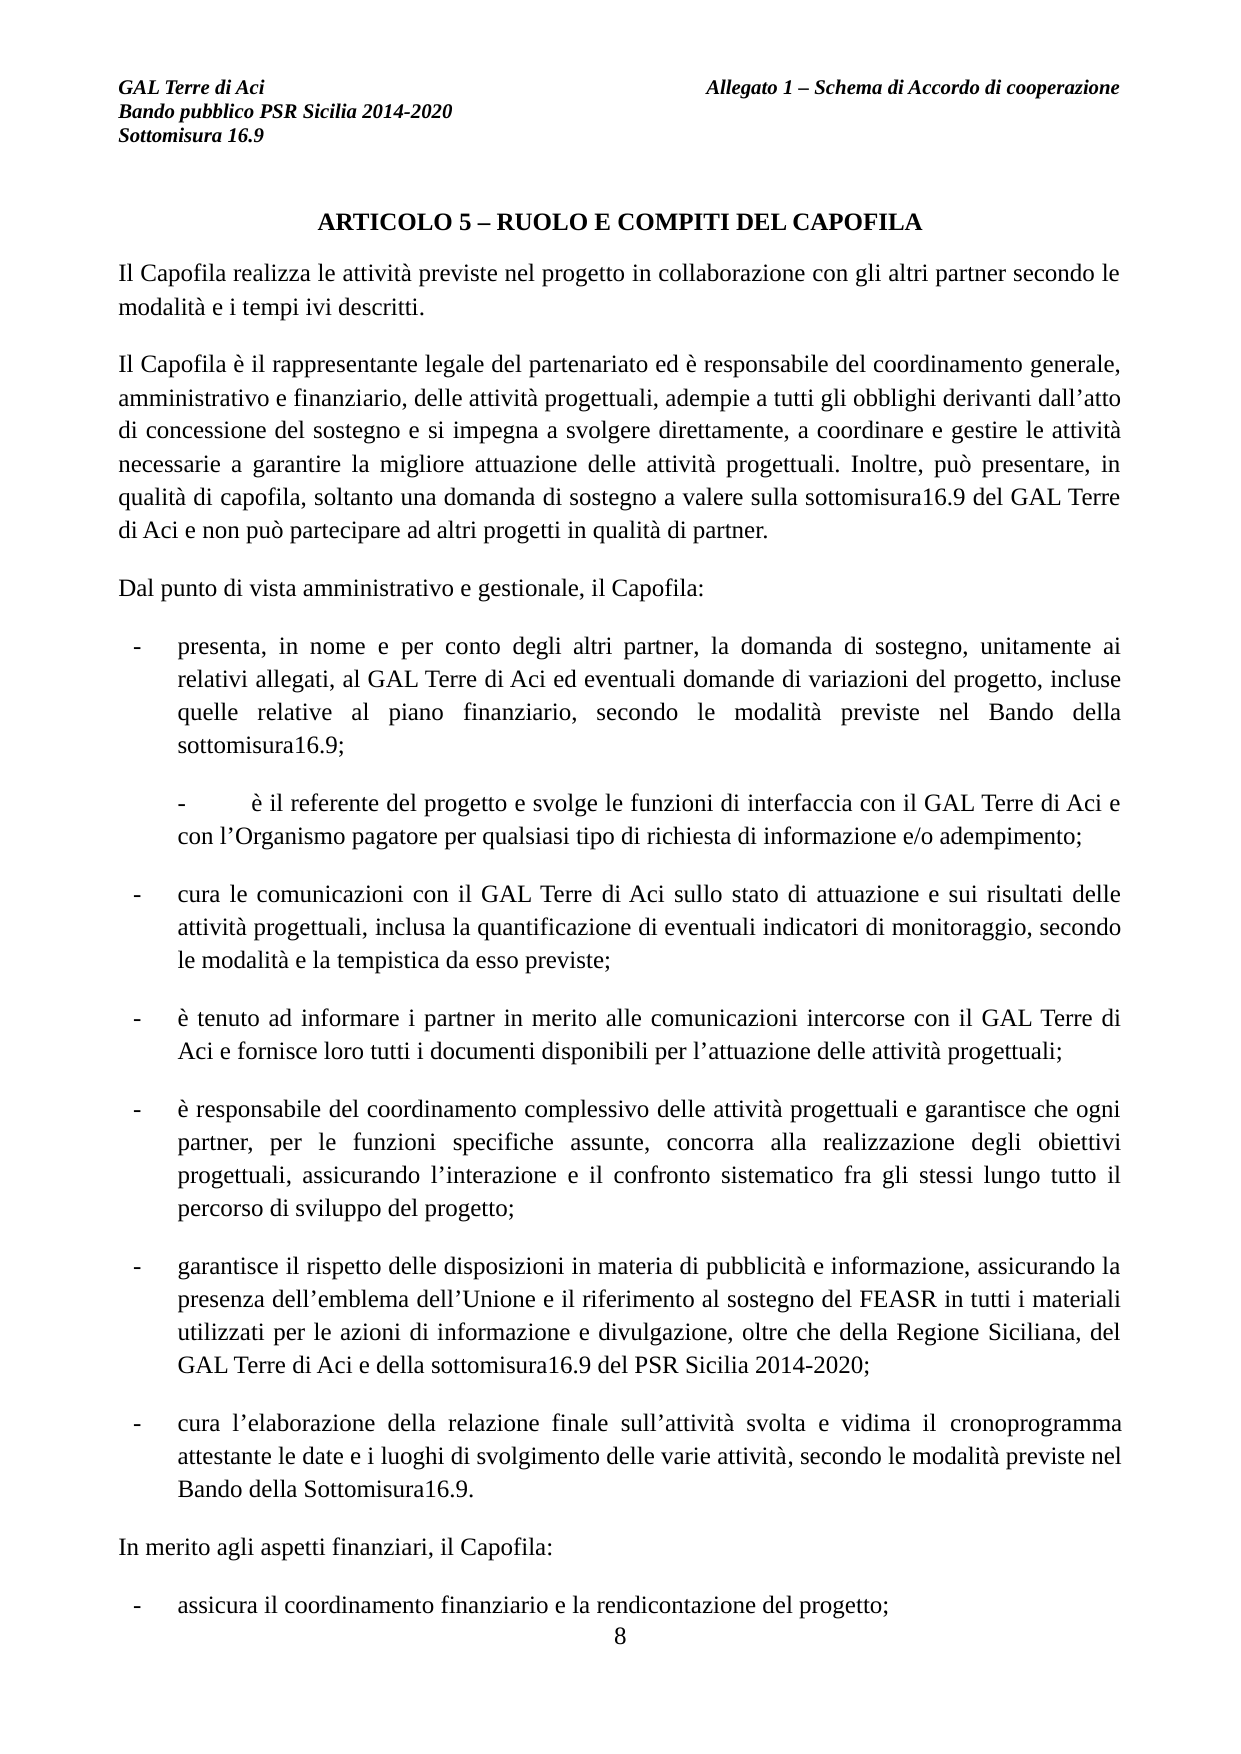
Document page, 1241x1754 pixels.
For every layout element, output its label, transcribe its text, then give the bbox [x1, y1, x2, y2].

text Dal punto di vista amministrativo e gestionale, il Capofila: [118, 573, 1122, 601]
list è tenuto ad informare i partner in merito alle comunicazioni intercorse con il GAL Terre di Aci e fornisce loro tutti i documenti disponibili per l’attuazione delle attività progettuali; [133, 1003, 1122, 1065]
list cura le comunicazioni con il GAL Terre di Aci sullo stato di attuazione e sui risultati delle attività progettuali, inclusa la quantificazione di eventuali indicatori di monitoraggio, secondo le modalità e la tempistica da esso previste; [133, 879, 1122, 974]
list è il referente del progetto e svolge le funzioni di interfaccia con il GAL Terre di Aci e con l’Organismo pagatore per qualsiasi tipo di richiesta di informazione e/o adempimento; [177, 788, 1122, 849]
text In merito agli aspetti finanziari, il Capofila: [118, 1532, 1122, 1561]
list assicura il coordinamento finanziario e la rendicontazione del progetto; [133, 1590, 1122, 1619]
list presenta, in nome e per conto degli altri partner, la domanda di sostegno, unitamente ai relativi allegati, al GAL Terre di Aci ed eventuali domande di variazioni del progetto, incluse quelle relative al piano finanziario, secondo le modalità previste nel Bando della sottomisura16.9; [133, 631, 1122, 758]
list è responsabile del coordinamento complessivo delle attività progettuali e garantisce che ogni partner, per le funzioni specifiche assunte, concorra alla realizzazione degli obiettivi progettuali, assicurando l’interazione e il confronto sistematico fra gli stessi lungo tutto il percorso di sviluppo del progetto; [133, 1094, 1122, 1222]
list garantisce il rispetto delle disposizioni in materia di pubblicità e informazione, assicurando la presenza dell’emblema dell’Unione e il riferimento al sostegno del FEASR in tutti i materiali utilizzati per le azioni di informazione e divulgazione, oltre che della Regione Siciliana, del GAL Terre di Aci e della sottomisura16.9 del PSR Sicilia 2014-2020; [133, 1251, 1122, 1379]
list cura l’elaborazione della relazione finale sull’attività svolta e vidima il cronoprogramma attestante le date e i luoghi di svolgimento delle varie attività, secondo le modalità previste nel Bando della Sottomisura16.9. [133, 1408, 1122, 1503]
text ARTICOLO 5 – RUOLO E COMPITI DEL CAPOFILA [118, 207, 1122, 236]
text Il Capofila realizza le attività previste nel progetto in collaborazione con gli altri partner secondo le modalità e i tempi ivi descritti. [118, 258, 1122, 320]
text Il Capofila è il rappresentante legale del partenariato ed è responsabile del coordinamento generale, amministrativo e finanziario, delle attività progettuali, adempie a tutti gli obblighi derivanti dall’atto di concessione del sostegno e si impegna a svolgere direttamente, a coordinare e gestire le attività necessarie a garantire la migliore attuazione delle attività progettuali. Inoltre, può presentare, in qualità di capofila, soltanto una domanda di sostegno a valere sulla sottomisura16.9 del GAL Terre di Aci e non può partecipare ad altri progetti in qualità di partner. [118, 349, 1122, 543]
